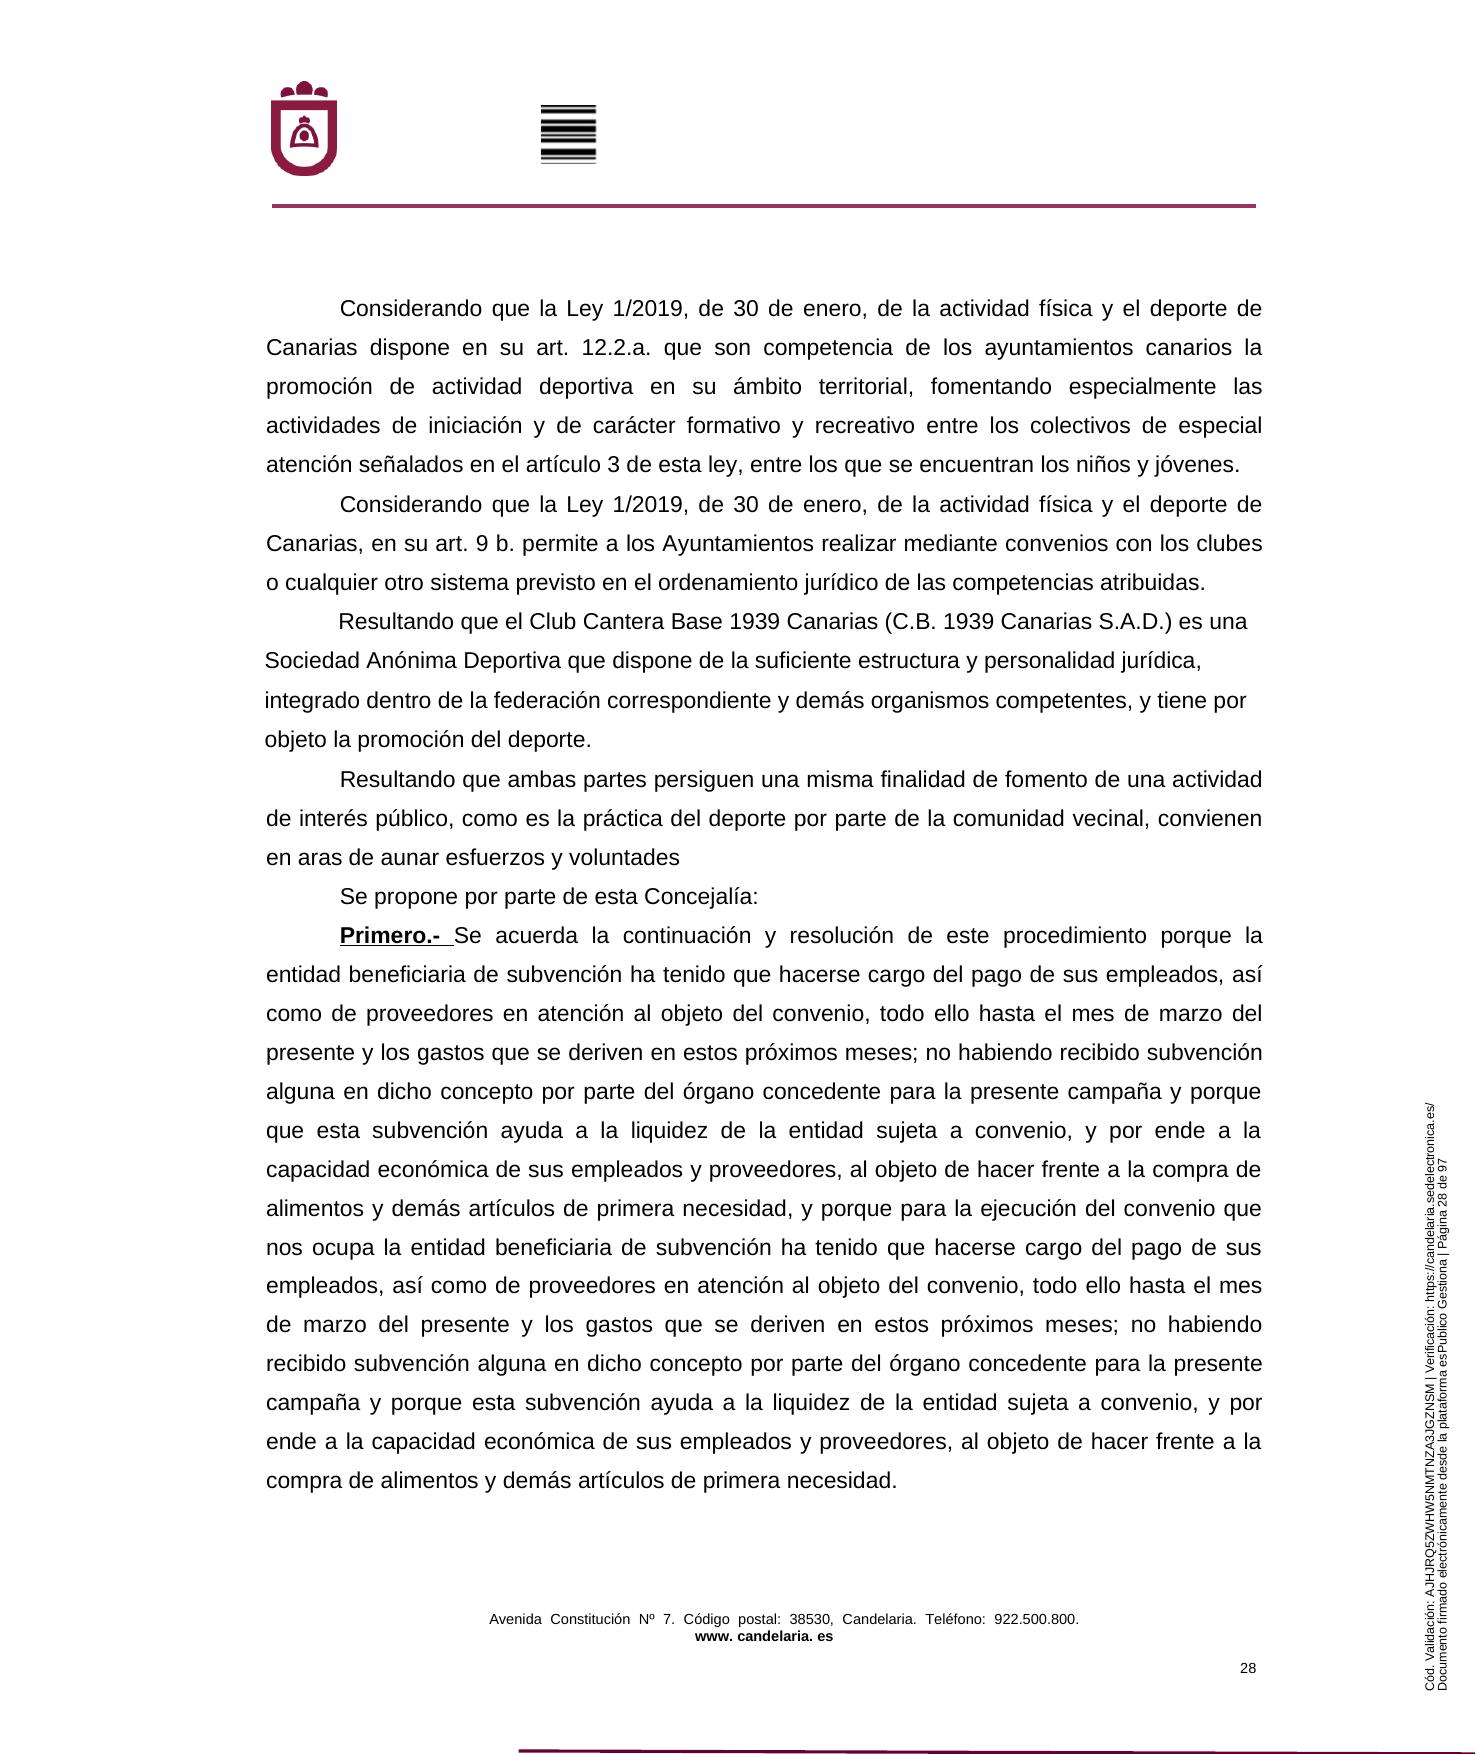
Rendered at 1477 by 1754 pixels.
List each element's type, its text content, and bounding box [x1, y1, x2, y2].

text Resultando que ambas partes persiguen una misma finalidad de fomento de una actividad de interés público, como es la práctica del deporte por parte de la comunidad vecinal, convienen en aras de aunar esfuerzos y voluntades [266, 766, 1263, 870]
text Resultando que el Club Cantera Base 1939 Canarias (C.B. 1939 Canarias S.A.D.) es una Sociedad Anónima Deportiva que dispone de la suficiente estructura y personalidad jurídica, integrado dentro de la federación correspondiente y demás organismos competentes, y tiene por objeto la promoción del deporte. [264, 608, 1264, 753]
text Considerando que la Ley 1/2019, de 30 de enero, de la actividad física y el deporte de Canarias dispone en su art. 12.2.a. que son competencia de los ayuntamientos canarios la promoción de actividad deportiva en su ámbito territorial, fomentando especialmente las actividades de iniciación y de carácter formativo y recreativo entre los colectivos de especial atención señalados en el artículo 3 de esta ley, entre los que se encuentran los niños y jóvenes. [266, 295, 1263, 477]
text Se propone por parte de esta Concejalía: [339, 883, 1263, 909]
text Primero.- Se acuerda la continuación y resolución de este procedimiento porque la entidad beneficiaria de subvención ha tenido que hacerse cargo del pago de sus empleados, así como de proveedores en atención al objeto del convenio, todo ello hasta el mes de marzo del presente y los gastos que se deriven en estos próximos meses; no habiendo recibido subvención alguna en dicho concepto por parte del órgano concedente para la presente campaña y porque que esta subvención ayuda a la liquidez de la entidad sujeta a convenio, y por ende a la capacidad económica de sus empleados y proveedores, al objeto de hacer frente a la compra de alimentos y demás artículos de primera necesidad, y porque para la ejecución del convenio que nos ocupa la entidad beneficiaria de subvención ha tenido que hacerse cargo del pago de sus empleados, así como de proveedores en atención al objeto del convenio, todo ello hasta el mes de marzo del presente y los gastos que se deriven en estos próximos meses; no habiendo recibido subvención alguna en dicho concepto por parte del órgano concedente para la presente campaña y porque esta subvención ayuda a la liquidez de la entidad sujeta a convenio, y por ende a la capacidad económica de sus empleados y proveedores, al objeto de hacer frente a la compra de alimentos y demás artículos de primera necesidad. [266, 922, 1263, 1494]
text Considerando que la Ley 1/2019, de 30 de enero, de la actividad física y el deporte de Canarias, en su art. 9 b. permite a los Ayuntamientos realizar mediante convenios con los clubes o cualquier otro sistema previsto en el ordenamiento jurídico de las competencias atribuidas. [266, 491, 1263, 595]
